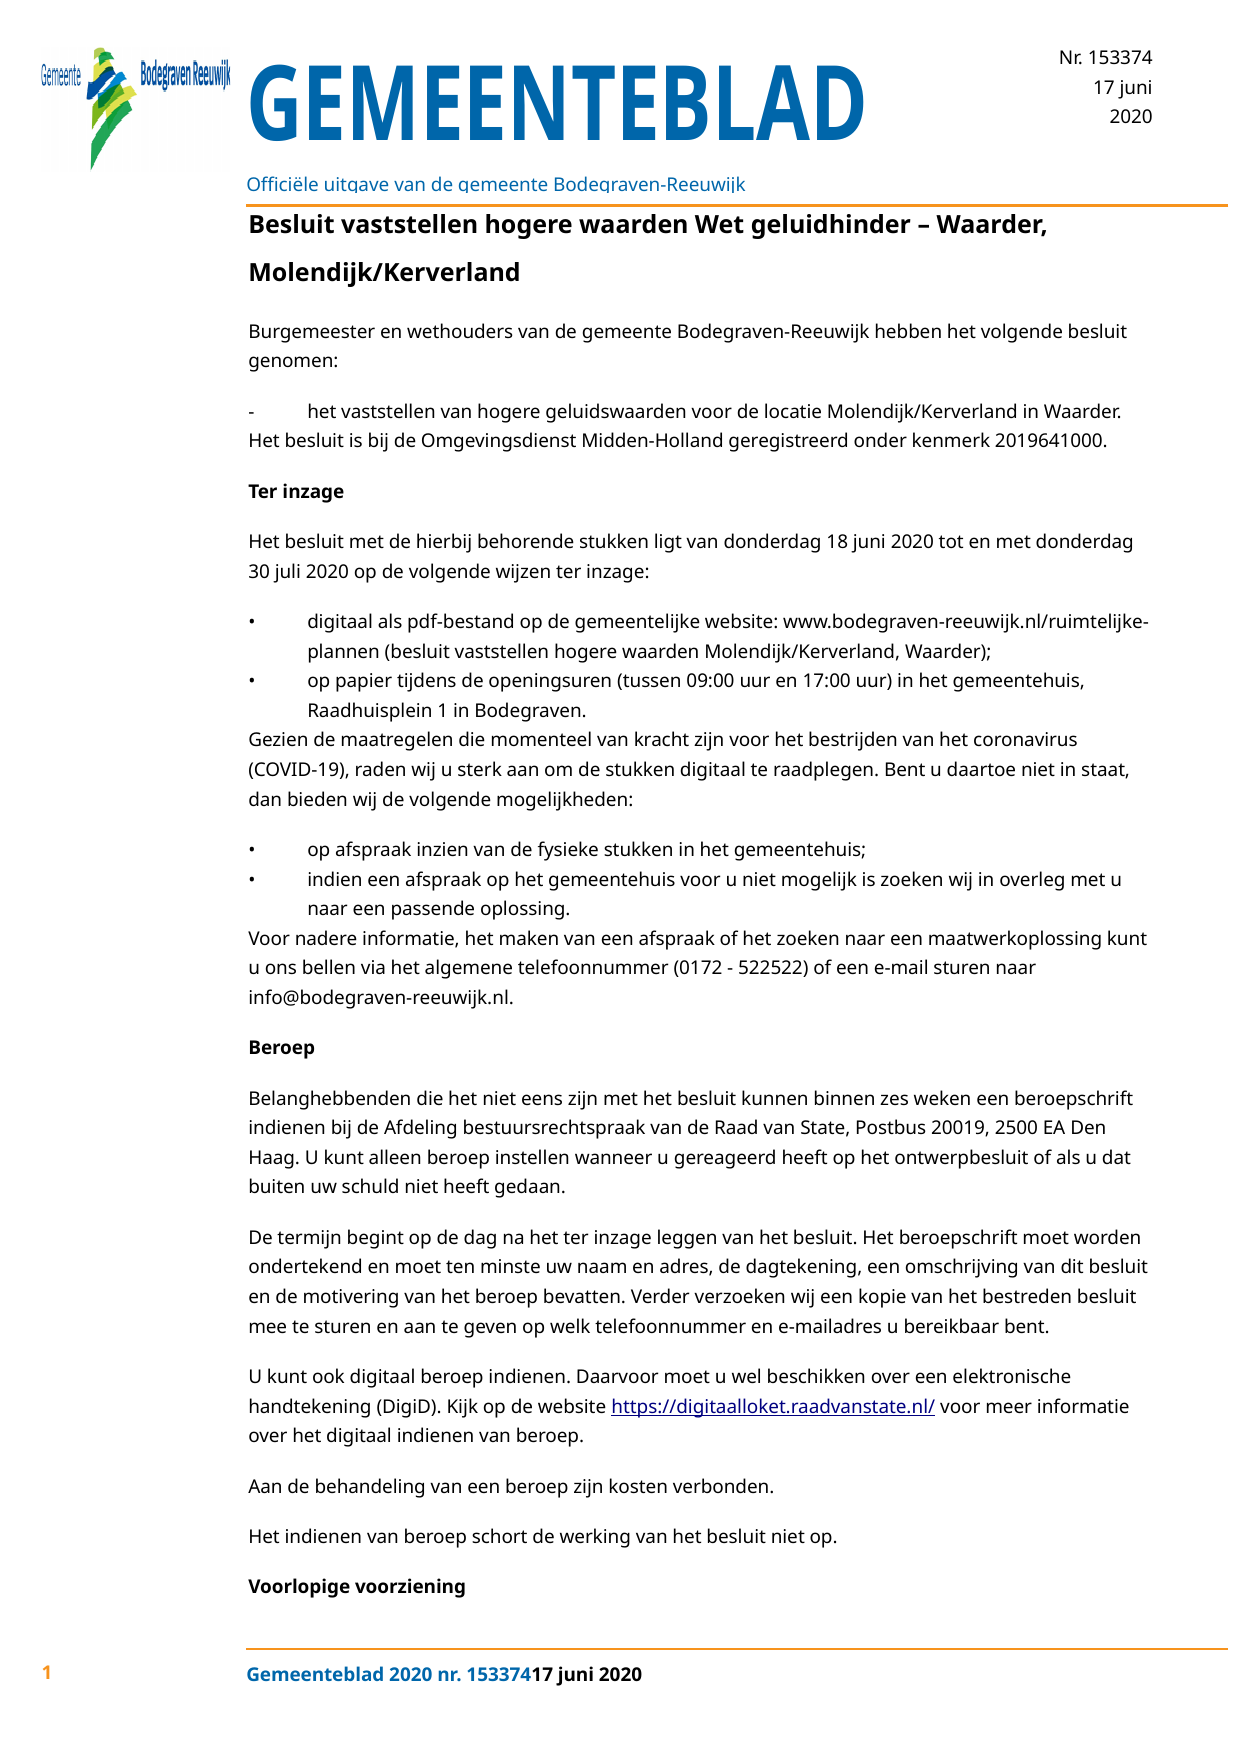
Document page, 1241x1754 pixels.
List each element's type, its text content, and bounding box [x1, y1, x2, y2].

text Gezien de maatregelen die momenteel van kracht zijn voor het bestrijden van het coronavirus (COVID-19), raden wij u sterk aan om de stukken digitaal te raadplegen. Bent u daartoe niet in staat, dan bieden wij de volgende mogelijkheden: [248, 727, 1152, 812]
text Ter inzage [248, 478, 1152, 504]
list het vaststellen van hogere geluidswaarden voor de locatie Molendijk/Kerverland in Waarder. [248, 398, 1152, 424]
text Voor nadere informatie, het maken van een afspraak of het zoeken naar een maatwerkoplossing kunt u ons bellen via het algemene telefoonnummer (0172 - 522522) of een e-mail sturen naar info@bodegraven-reeuwijk.nl. [248, 925, 1152, 1010]
list digitaal als pdf-bestand op de gemeentelijke website: www.bodegraven-reeuwijk.nl/ruimtelijke-plannen (besluit vaststellen hogere waarden Molendijk/Kerverland, Waarder); [248, 608, 1152, 664]
text Het indienen van beroep schort de werking van het besluit niet op. [248, 1523, 1152, 1549]
text Het besluit met de hierbij behorende stukken ligt van donderdag 18 juni 2020 tot en met donderdag 30 juli 2020 op de volgende wijzen ter inzage: [248, 528, 1152, 584]
list op afspraak inzien van de fysieke stukken in het gemeentehuis; [248, 836, 1152, 862]
picture [41, 47, 231, 172]
text Aan de behandeling van een beroep zijn kosten verbonden. [248, 1473, 1152, 1499]
list indien een afspraak op het gemeentehuis voor u niet mogelijk is zoeken wij in overleg met u naar een passende oplossing. [248, 866, 1152, 921]
text Voorlopige voorziening [248, 1574, 1152, 1599]
text U kunt ook digitaal beroep indienen. Daarvoor moet u wel beschikken over een elektronische handtekening (DigiD). Kijk op de website https://digitaalloket.raadvanstate.nl/ voor meer informatie over het digitaal indienen van beroep. [248, 1363, 1152, 1448]
list op papier tijdens de openingsuren (tussen 09:00 uur en 17:00 uur) in het gemeentehuis, Raadhuisplein 1 in Bodegraven. [248, 667, 1152, 723]
text Het besluit is bij de Omgevingsdienst Midden-Holland geregistreerd onder kenmerk 2019641000. [248, 427, 1152, 453]
text Belanghebbenden die het niet eens zijn met het besluit kunnen binnen zes weken een beroepschrift indienen bij de Afdeling bestuursrechtspraak van de Raad van State, Postbus 20019, 2500 EA Den Haag. U kunt alleen beroep instellen wanneer u gereageerd heeft op het ontwerpbesluit of als u dat buiten uw schuld niet heeft gedaan. [248, 1085, 1152, 1199]
text De termijn begint op de dag na het ter inzage leggen van het besluit. Het beroepschrift moet worden ondertekend en moet ten minste uw naam en adres, de dagtekening, een omschrijving van dit besluit en de motivering van het beroep bevatten. Verder verzoeken wij een kopie van het bestreden besluit mee te sturen en aan te geven op welk telefoonnummer en e-mailadres u bereikbaar bent. [248, 1224, 1152, 1339]
text Besluit vaststellen hogere waarden Wet geluidhinder – Waarder, Molendijk/Kerverland [248, 207, 1152, 288]
text Beroep [248, 1034, 1152, 1060]
text Burgemeester en wethouders van de gemeente Bodegraven-Reeuwijk hebben het volgende besluit genomen: [248, 318, 1152, 373]
